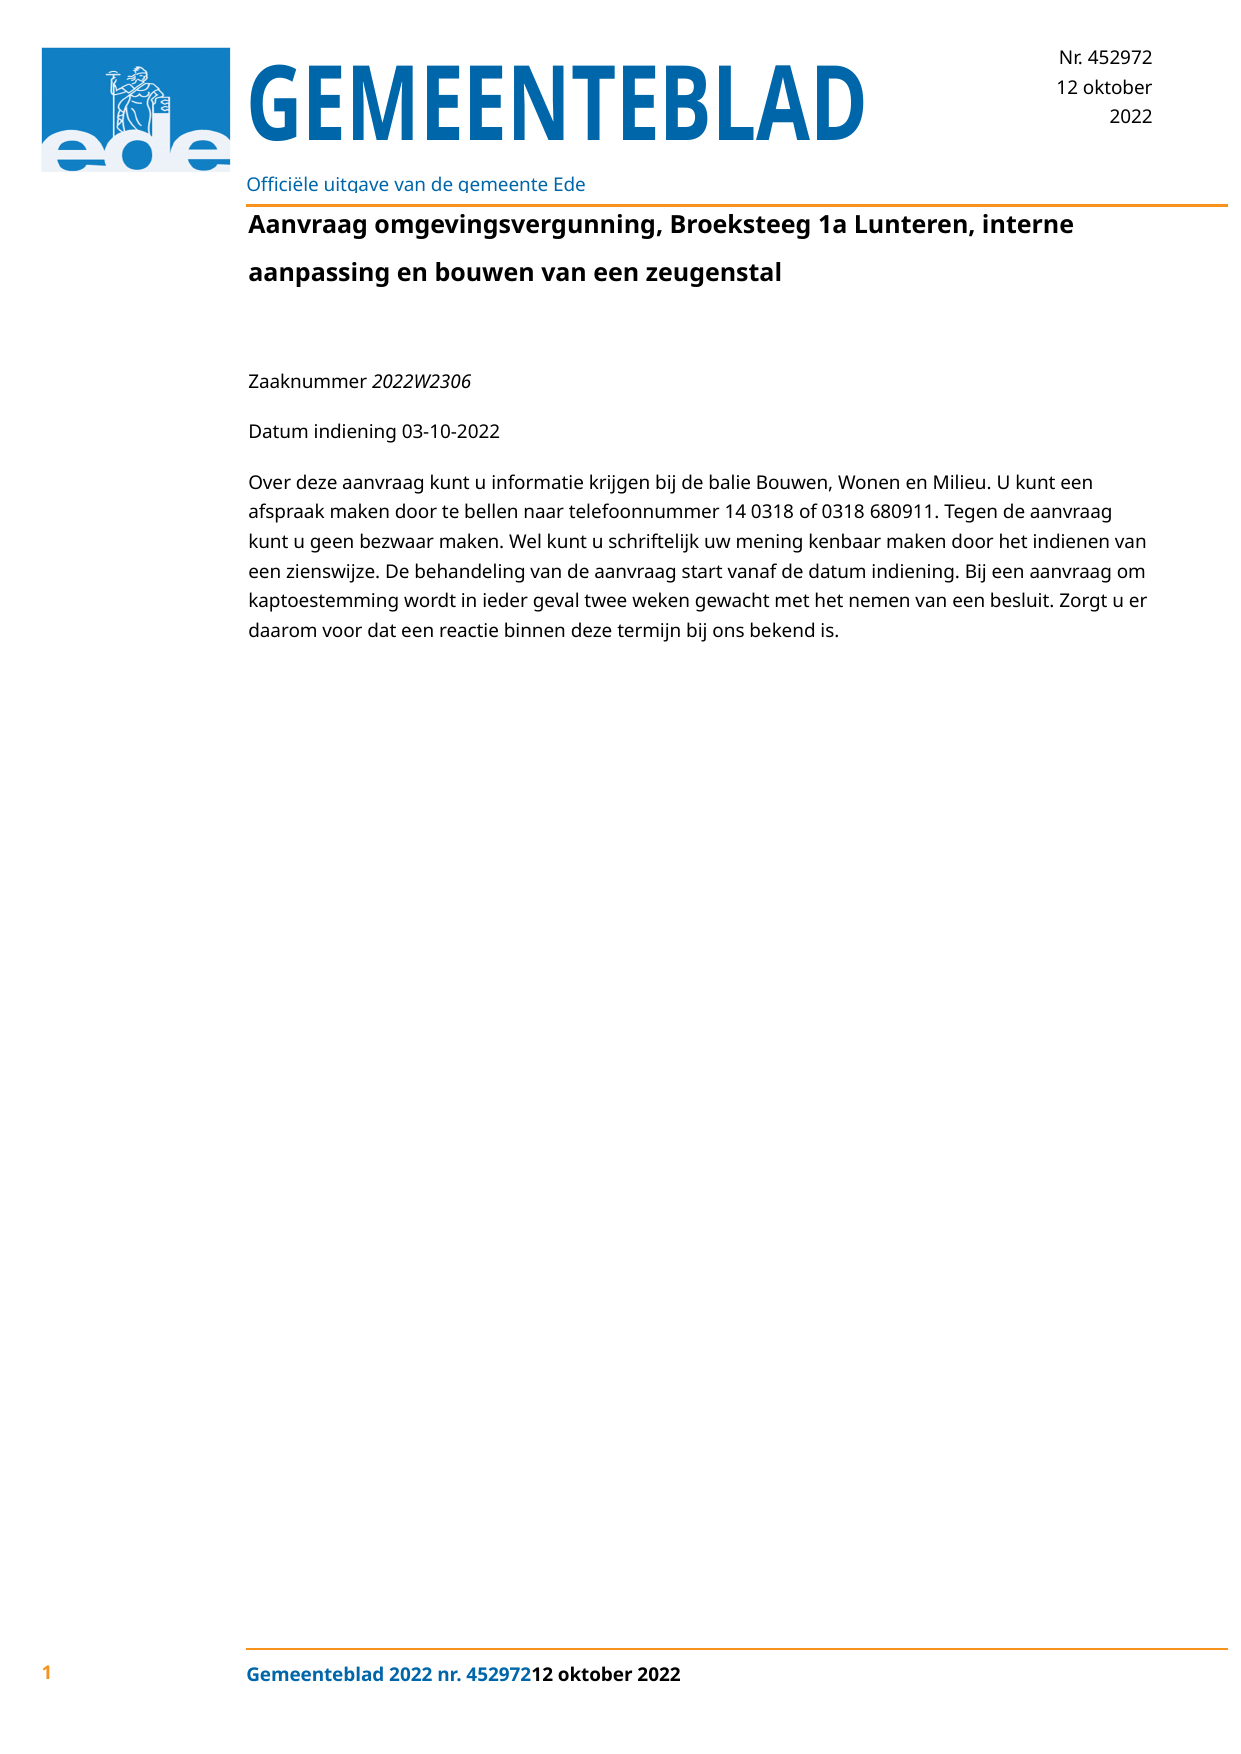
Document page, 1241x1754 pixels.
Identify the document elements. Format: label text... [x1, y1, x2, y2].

picture [41, 47, 231, 172]
text Datum indiening 03-10-2022 [248, 419, 1152, 444]
text Over deze aanvraag kunt u informatie krijgen bij de balie Bouwen, Wonen en Milieu. U kunt een afspraak maken door te bellen naar telefoonnummer 14 0318 of 0318 680911. Tegen de aanvraag kunt u geen bezwaar maken. Wel kunt u schriftelijk uw mening kenbaar maken door het indienen van een zienswijze. De behandeling van de aanvraag start vanaf de datum indiening. Bij een aanvraag om kaptoestemming wordt in ieder geval twee weken gewacht met het nemen van een besluit. Zorgt u er daarom voor dat een reactie binnen deze termijn bij ons bekend is. [248, 469, 1152, 643]
text Aanvraag omgevingsvergunning, Broeksteeg 1a Lunteren, interne aanpassing en bouwen van een zeugenstal [248, 207, 1152, 288]
text Zaaknummer 2022W2306 [248, 368, 1152, 394]
